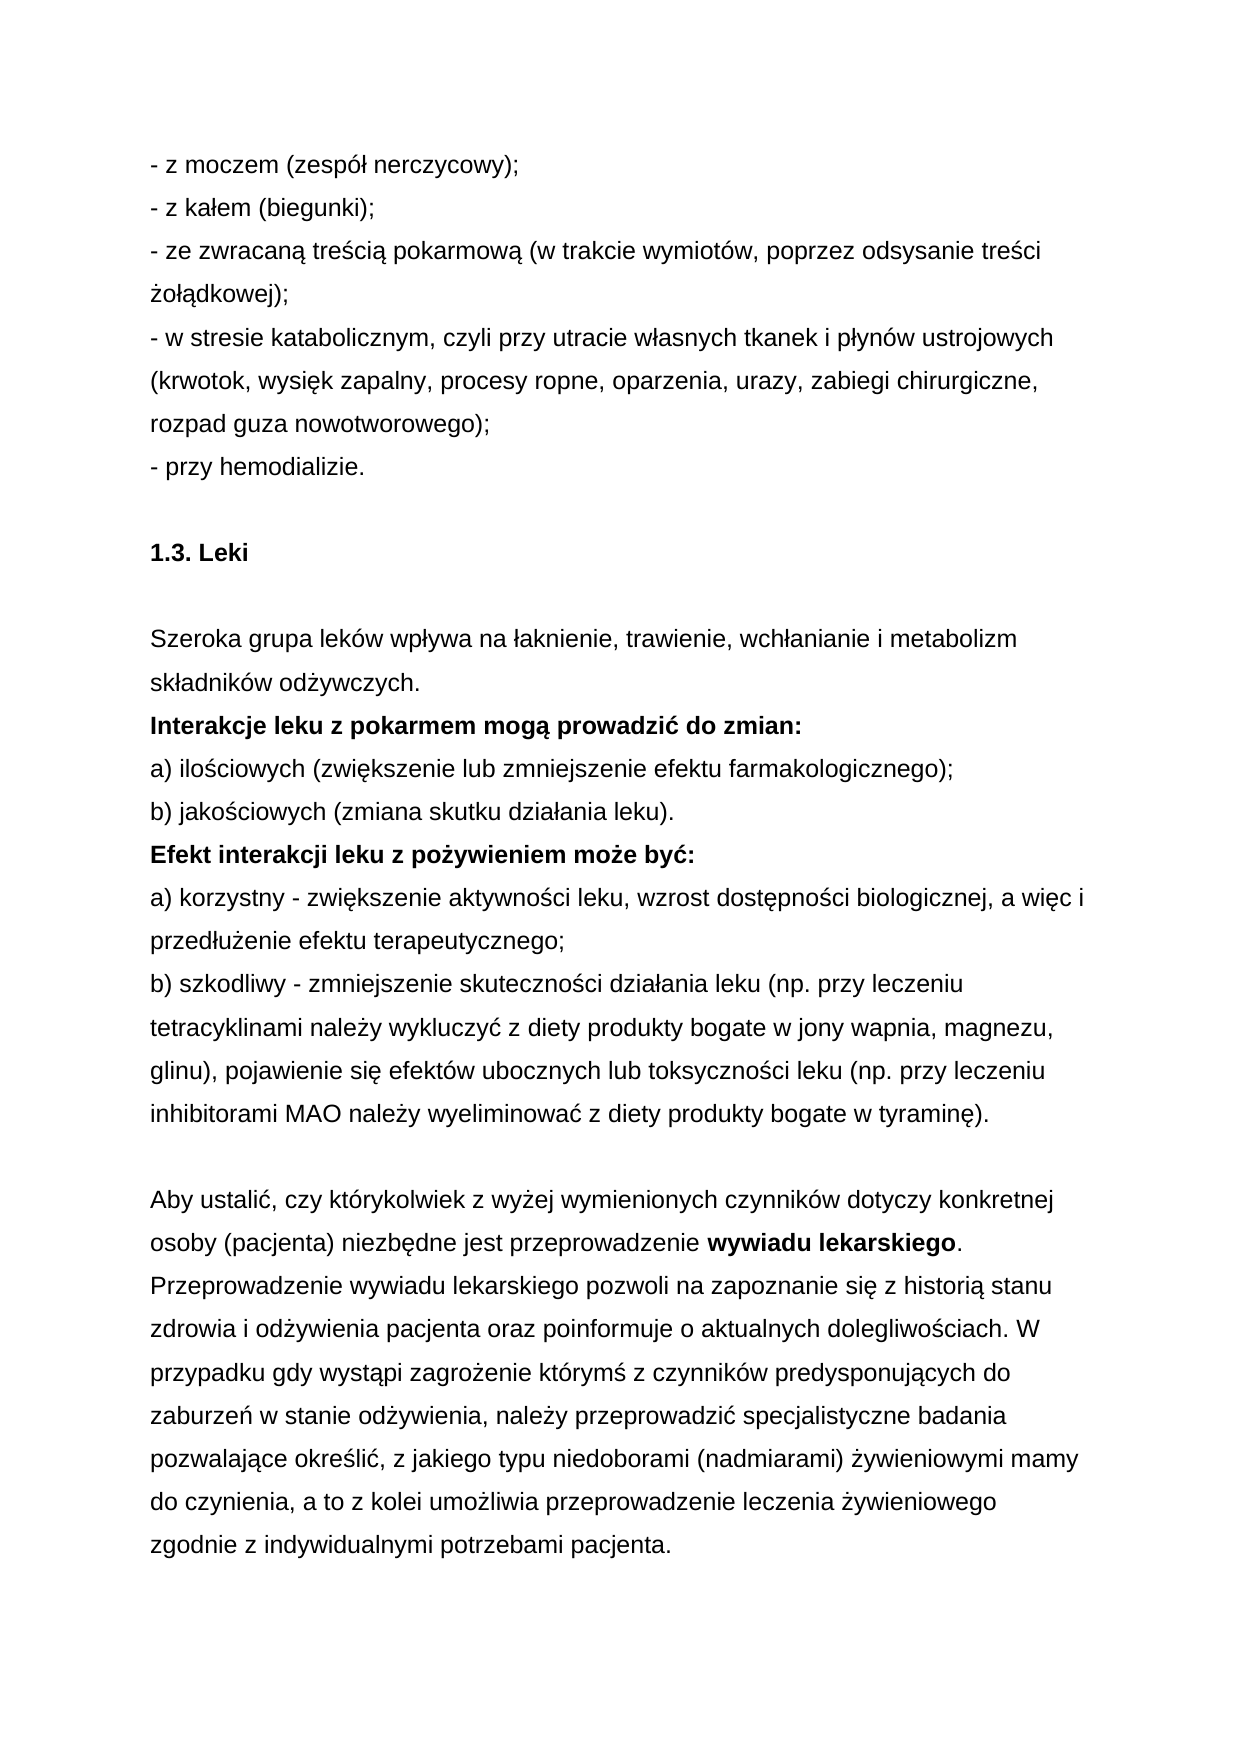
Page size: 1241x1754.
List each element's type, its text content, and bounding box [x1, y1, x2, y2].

text Aby ustalić, czy którykolwiek z wyżej wymienionych czynników dotyczy konkretnej osoby (pacjenta) niezbędne jest przeprowadzenie wywiadu lekarskiego. Przeprowadzenie wywiadu lekarskiego pozwoli na zapoznanie się z historią stanu zdrowia i odżywienia pacjenta oraz poinformuje o aktualnych dolegliwościach. W przypadku gdy wystąpi zagrożenie którymś z czynników predysponujących do zaburzeń w stanie odżywienia, należy przeprowadzić specjalistyczne badania pozwalające określić, z jakiego typu niedoborami (nadmiarami) żywieniowymi mamy do czynienia, a to z kolei umożliwia przeprowadzenie leczenia żywieniowego zgodnie z indywidualnymi potrzebami pacjenta. [150, 1185, 1090, 1559]
text a) korzystny - zwiększenie aktywności leku, wzrost dostępności biologicznej, a więc i przedłużenie efektu terapeutycznego; [150, 883, 1090, 955]
text - przy hemodializie. [150, 452, 1090, 481]
text Interakcje leku z pokarmem mogą prowadzić do zmian: [150, 711, 1090, 739]
text b) szkodliwy - zmniejszenie skuteczności działania leku (np. przy leczeniu tetracyklinami należy wykluczyć z diety produkty bogate w jony wapnia, magnezu, glinu), pojawienie się efektów ubocznych lub toksyczności leku (np. przy leczeniu inhibitorami MAO należy wyeliminować z diety produkty bogate w tyraminę). [150, 969, 1090, 1127]
text Szeroka grupa leków wpływa na łaknienie, trawienie, wchłanianie i metabolizm składników odżywczych. [150, 624, 1090, 696]
text - z kałem (biegunki); [150, 193, 1090, 222]
text Efekt interakcji leku z pożywieniem może być: [150, 840, 1090, 869]
text - z moczem (zespół nerczycowy); [150, 150, 1090, 179]
subtitle 1.3. Leki [150, 538, 1090, 567]
text a) ilościowych (zwiększenie lub zmniejszenie efektu farmakologicznego); [150, 754, 1090, 782]
text - w stresie katabolicznym, czyli przy utracie własnych tkanek i płynów ustrojowych (krwotok, wysięk zapalny, procesy ropne, oparzenia, urazy, zabiegi chirurgiczne, rozpad guza nowotworowego); [150, 322, 1090, 437]
text - ze zwracaną treścią pokarmową (w trakcie wymiotów, poprzez odsysanie treści żołądkowej); [150, 236, 1090, 308]
text b) jakościowych (zmiana skutku działania leku). [150, 797, 1090, 826]
